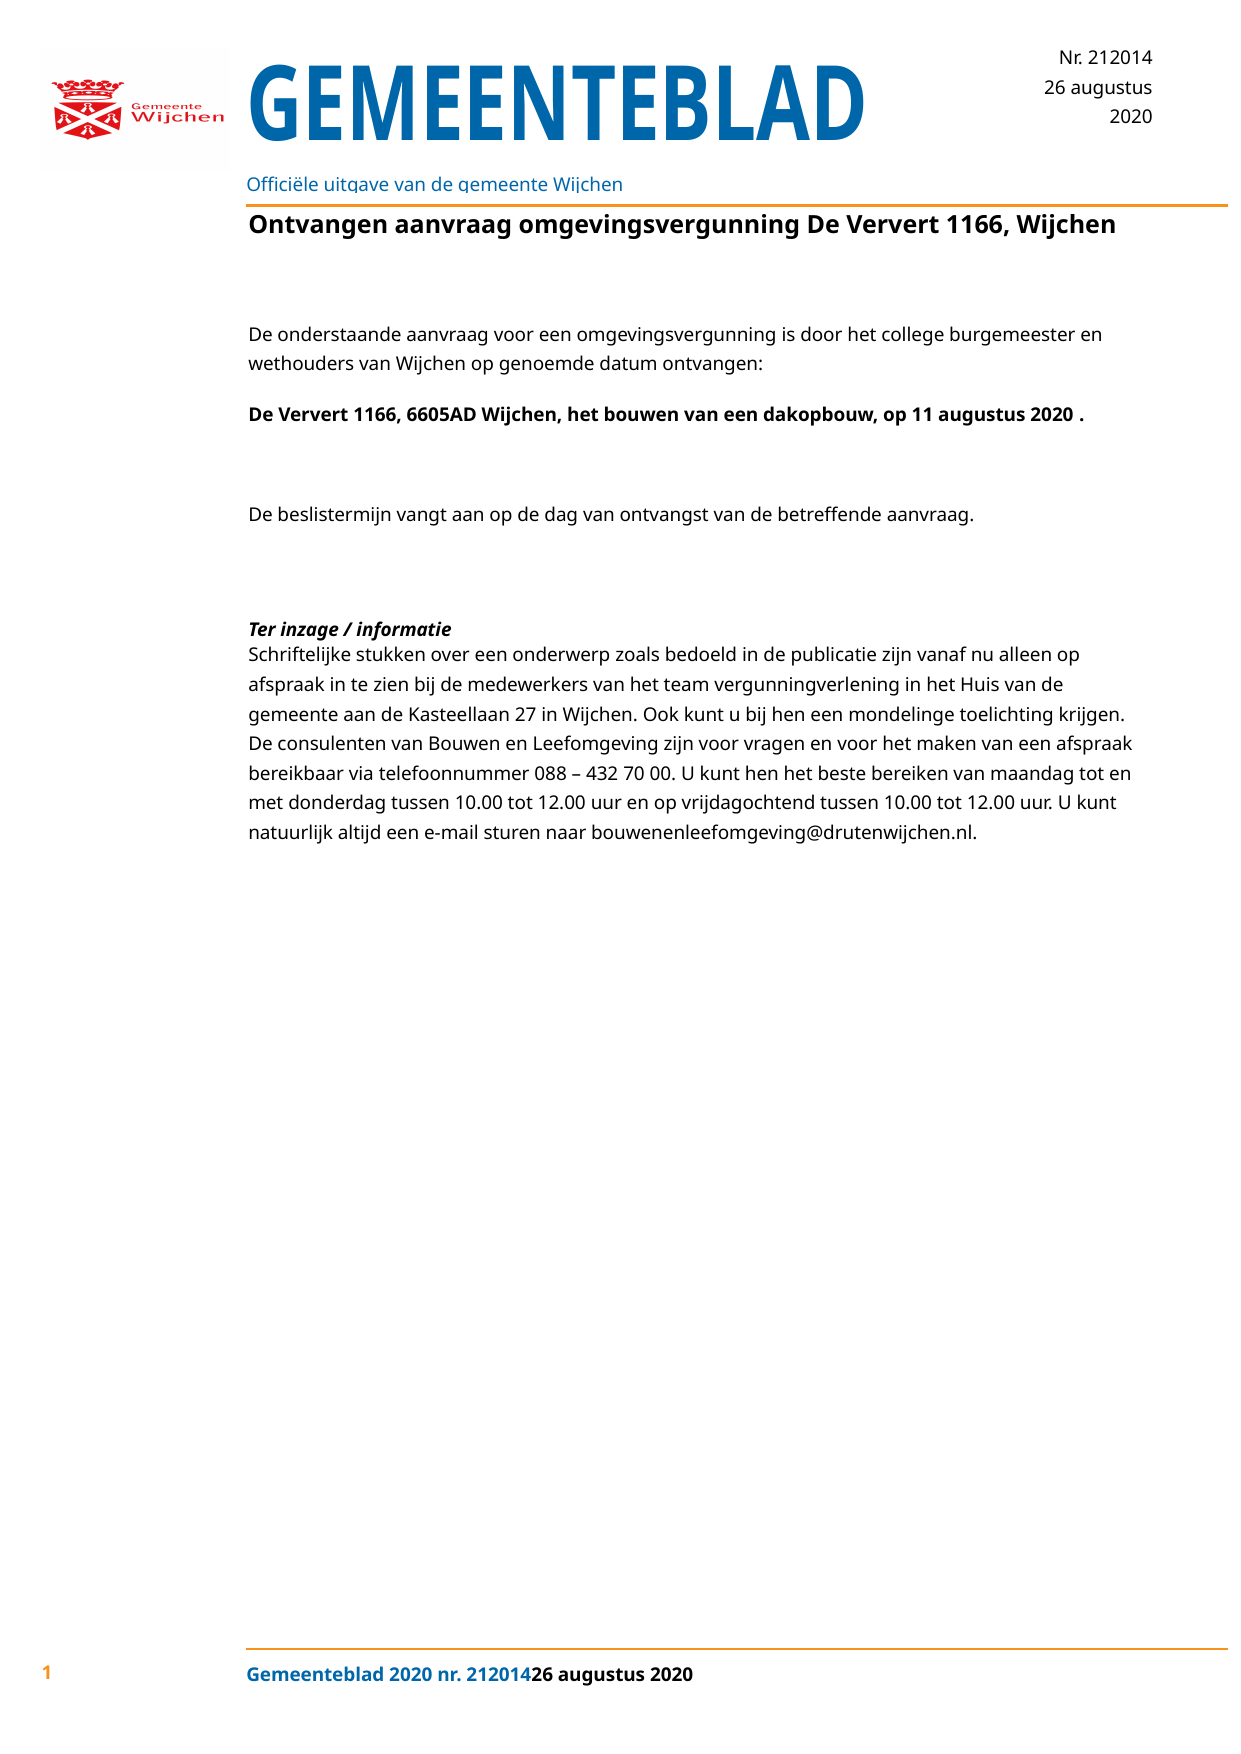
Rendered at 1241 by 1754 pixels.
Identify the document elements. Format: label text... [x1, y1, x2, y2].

picture [41, 47, 231, 172]
text Schriftelijke stukken over een onderwerp zoals bedoeld in de publicatie zijn vanaf nu alleen op afspraak in te zien bij de medewerkers van het team vergunningverlening in het Huis van de gemeente aan de Kasteellaan 27 in Wijchen. Ook kunt u bij hen een mondelinge toelichting krijgen. De consulenten van Bouwen en Leefomgeving zijn voor vragen en voor het maken van een afspraak bereikbaar via telefoonnummer 088 – 432 70 00. U kunt hen het beste bereiken van maandag tot en met donderdag tussen 10.00 tot 12.00 uur en op vrijdagochtend tussen 10.00 tot 12.00 uur. U kunt natuurlijk altijd een e-mail sturen naar bouwenenleefomgeving@drutenwijchen.nl. [248, 642, 1152, 845]
text Ontvangen aanvraag omgevingsvergunning De Ververt 1166, Wijchen [248, 207, 1152, 241]
text Ter inzage / informatie [248, 616, 1152, 642]
text De onderstaande aanvraag voor een omgevingsvergunning is door het college burgemeester en wethouders van Wijchen op genoemde datum ontvangen: [248, 321, 1152, 376]
text De Ververt 1166, 6605AD Wijchen, het bouwen van een dakopbouw, op 11 augustus 2020 . [248, 401, 1152, 426]
text De beslistermijn vangt aan op de dag van ontvangst van de betreffende aanvraag. [248, 502, 1152, 527]
